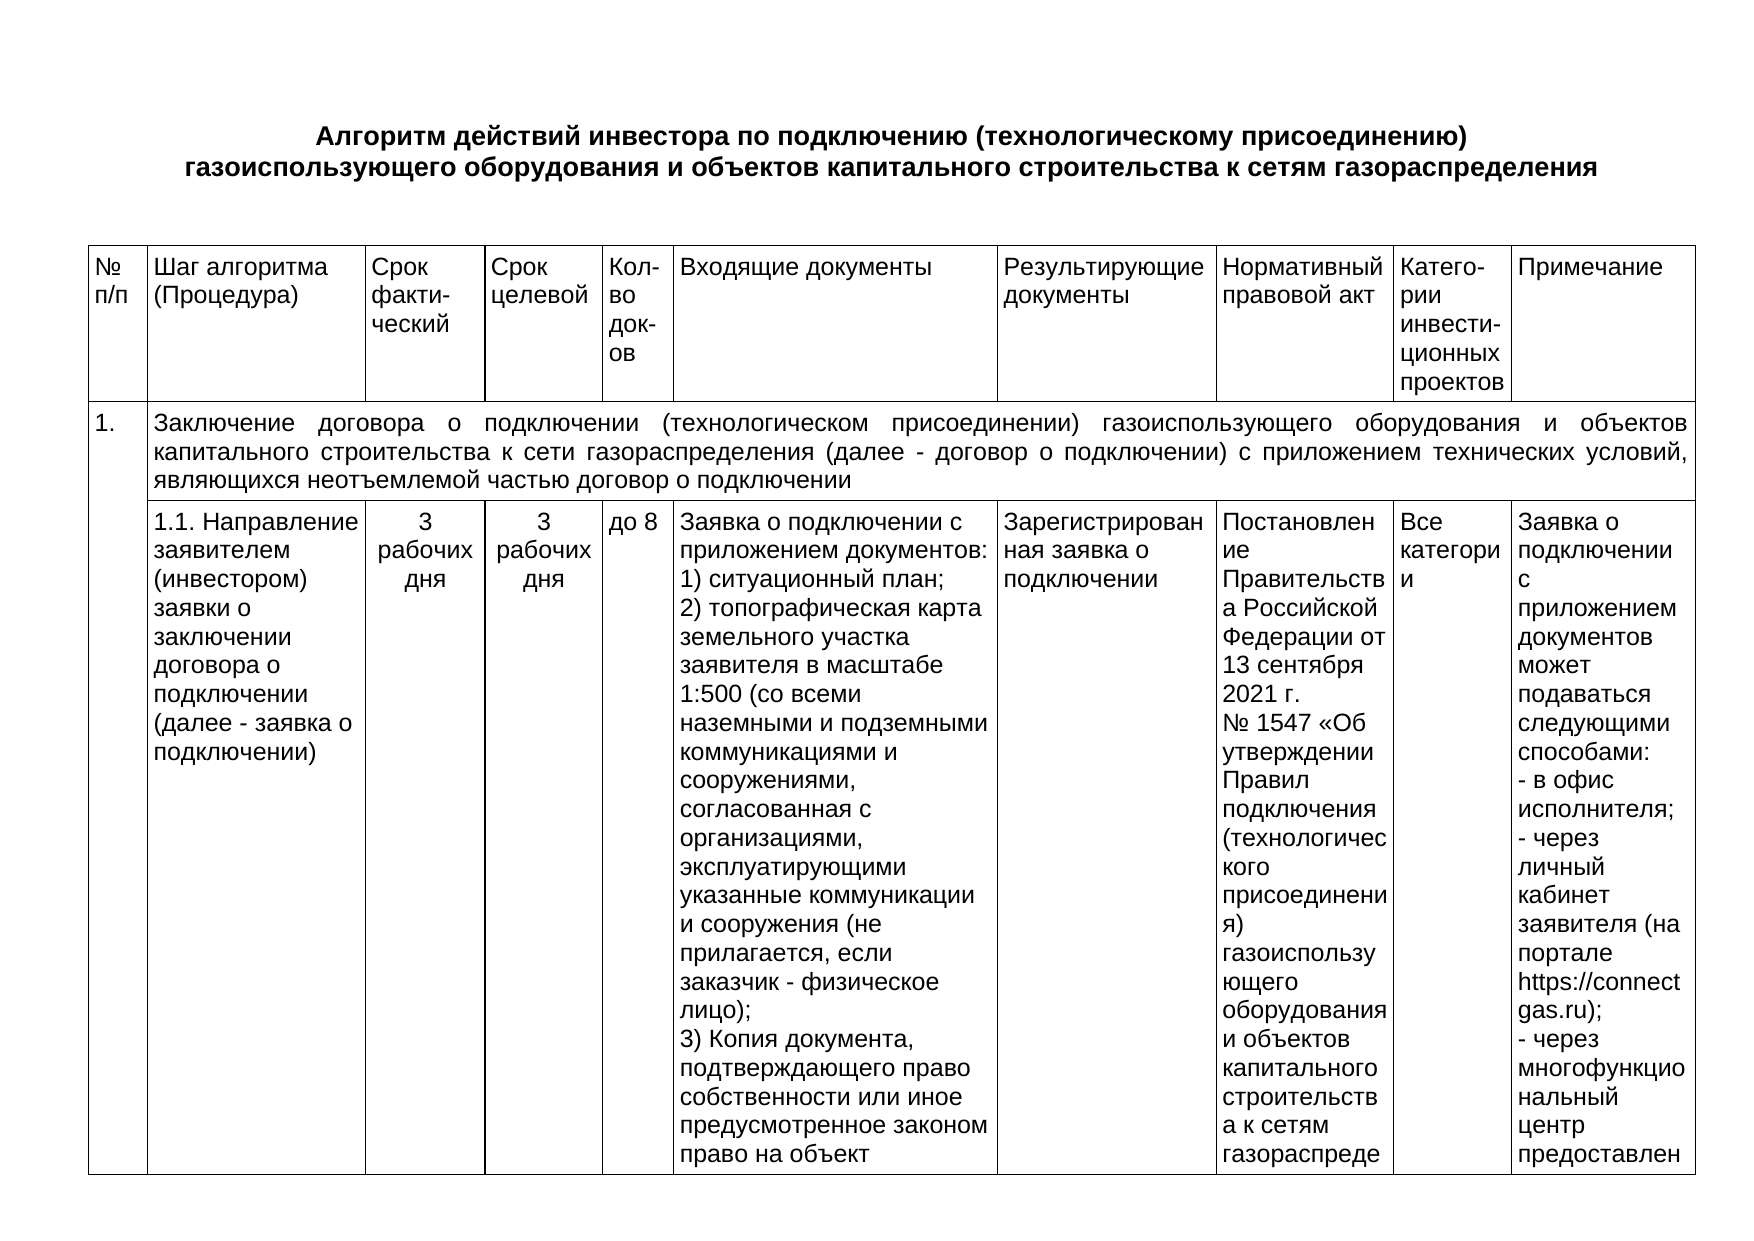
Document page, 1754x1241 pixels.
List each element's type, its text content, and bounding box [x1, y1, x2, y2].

table_cell 1. [89, 402, 147, 1173]
table_cell 3 рабочих дня [486, 501, 602, 1173]
table_header Шаг алгоритма (Процедура) [148, 246, 365, 401]
text газоиспользующего оборудования и объектов капитального строительства к сетям газораспределения [88, 151, 1695, 182]
table_cell Все категории [1394, 501, 1511, 1173]
table_header Примечание [1512, 246, 1695, 401]
table_header Результирующие документы [998, 246, 1216, 401]
table_cell Заявка о подключении с приложением документов: 1) ситуационный план; 2) топографическая карта земельного участка заявителя в масштабе 1:500 (со всеми наземными и подземными коммуникациями и сооружениями, согласованная с организациями, эксплуатирующими указанные коммуникации и сооружения (не прилагается, если заказчик - физическое лицо); 3) Копия документа, подтверждающего право собственности или иное предусмотренное законом право на объект [674, 501, 997, 1173]
table_cell 3 рабочих дня [366, 501, 484, 1173]
table_header Срок факти-ческий [366, 246, 484, 401]
table_header № п/п [89, 246, 147, 401]
table_header Кол-во док- ов [603, 246, 673, 401]
table_cell до 8 [603, 501, 673, 1173]
table_header Нормативный правовой акт [1217, 246, 1393, 401]
table_header Входящие документы [674, 246, 997, 401]
table_cell 1.1. Направление заявителем (инвестором) заявки о заключении договора о подключении (далее - заявка о подключении) [148, 501, 365, 1173]
table_header Катего-рии инвести-ционных проектов [1394, 246, 1511, 401]
table_cell Заявка о подключении с приложением документов может подаваться следующими способами: - в офис исполнителя; - через личный кабинет заявителя (на портале https://connectgas.ru); - через многофункциональный центр предоставлен [1512, 501, 1695, 1173]
table_header Срок целевой [486, 246, 602, 401]
table_cell Постановление Правительства Российской Федерации от 13 сентября 2021 г. № 1547 «Об утверждении Правил подключения (технологического присоединения) газоиспользующего оборудования и объектов капитального строительства к сетям газораспреде [1217, 501, 1393, 1173]
table_cell Заключение договора о подключении (технологическом присоединении) газоиспользующего оборудования и объектов капитального строительства к сети газораспределения (далее - договор о подключении) с приложением технических условий, являющихся неотъемлемой частью договор о подключении [148, 402, 1695, 500]
text Алгоритм действий инвестора по подключению (технологическому присоединению) [88, 120, 1695, 151]
table_cell Зарегистрированная заявка о подключении [998, 501, 1216, 1173]
